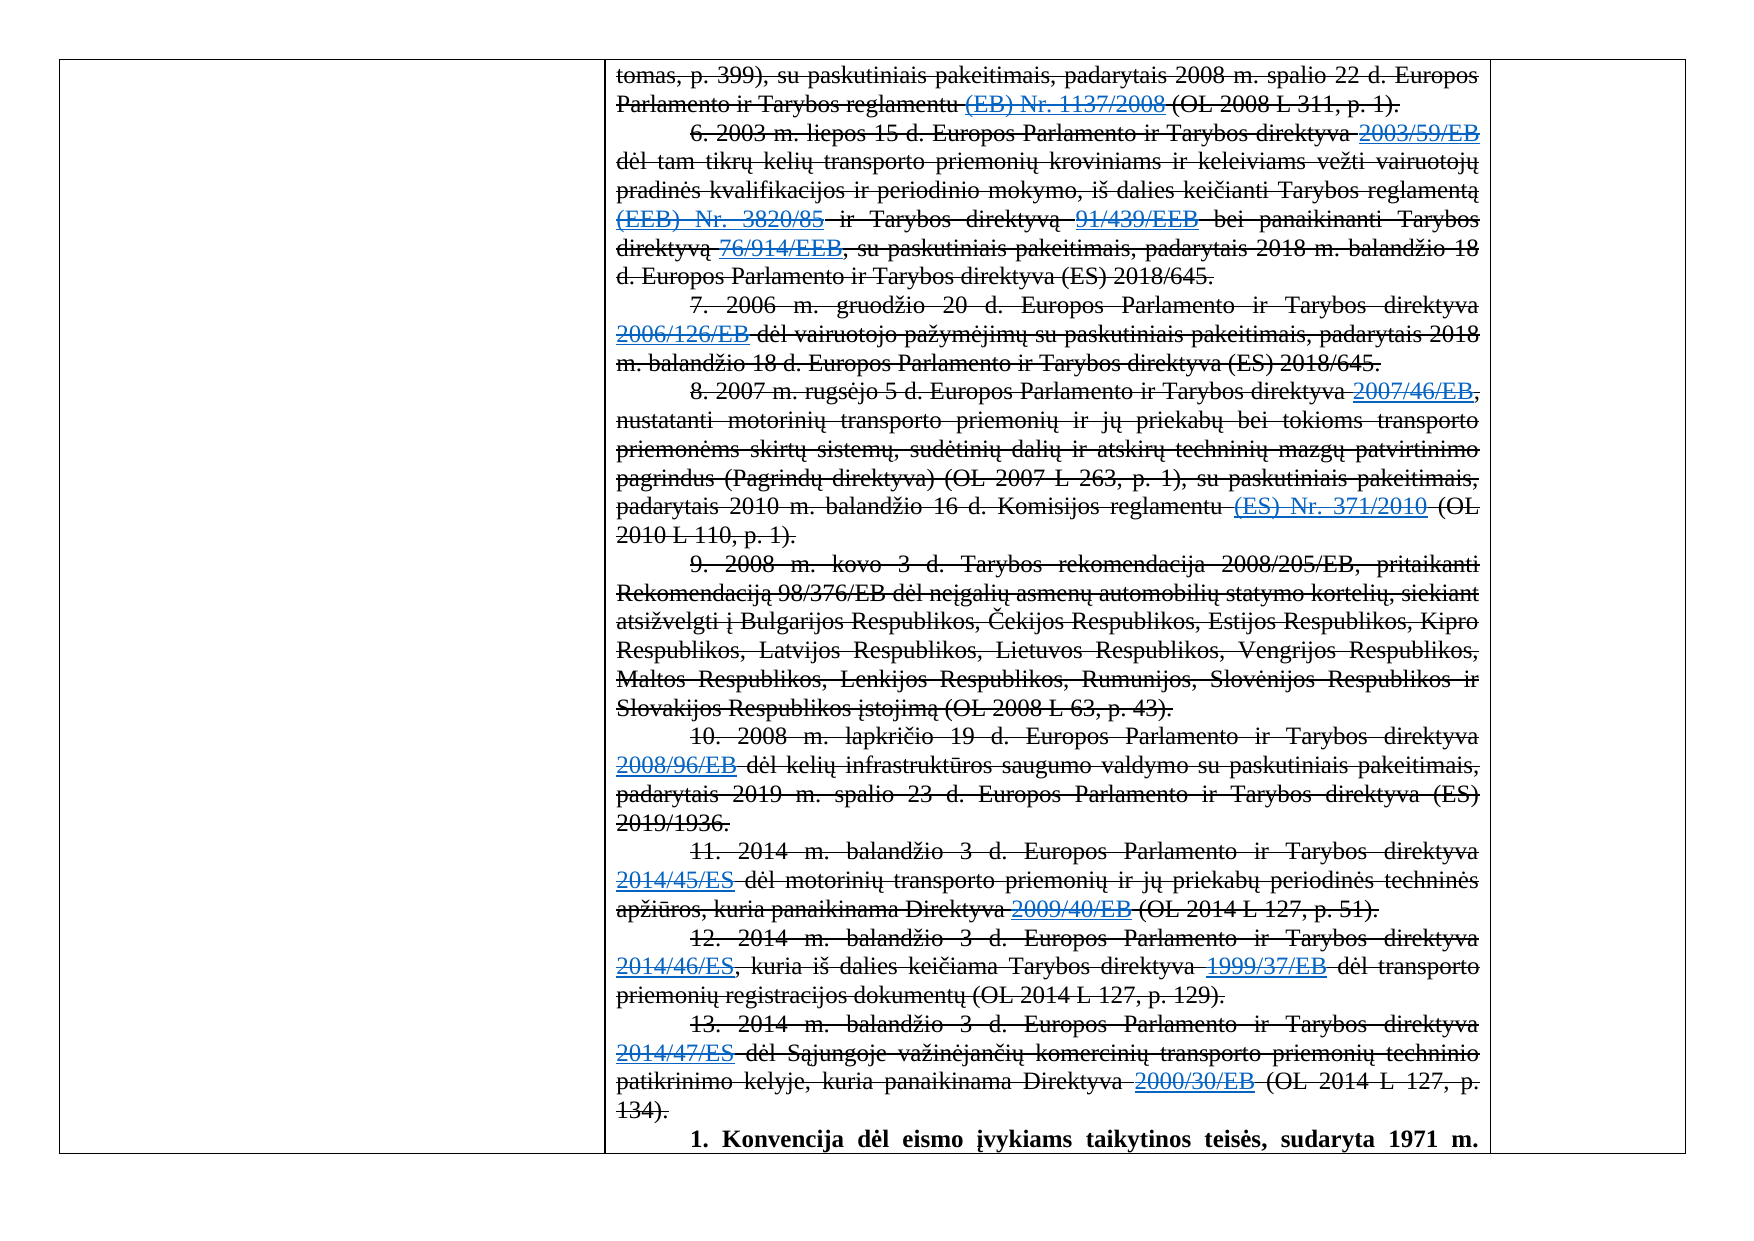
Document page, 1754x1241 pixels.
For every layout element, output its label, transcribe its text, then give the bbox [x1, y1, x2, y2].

table_cell [60, 60, 604, 1153]
table_cell tomas, p. 399), su paskutiniais pakeitimais, padarytais 2008 m. spalio 22 d. Europos Parlamento ir Tarybos reglamentu (EB) Nr. 1137/2008 (OL 2008 L 311, p. 1). 6. 2003 m. liepos 15 d. Europos Parlamento ir Tarybos direktyva 2003/59/EB dėl tam tikrų kelių transporto priemonių kroviniams ir keleiviams vežti vairuotojų pradinės kvalifikacijos ir periodinio mokymo, iš dalies keičianti Tarybos reglamentą (EEB) Nr. 3820/85 ir Tarybos direktyvą 91/439/EEB bei panaikinanti Tarybos direktyvą 76/914/EEB, su paskutiniais pakeitimais, padarytais 2018 m. balandžio 18 d. Europos Parlamento ir Tarybos direktyva (ES) 2018/645. 7. 2006 m. gruodžio 20 d. Europos Parlamento ir Tarybos direktyva 2006/126/EB dėl vairuotojo pažymėjimų su paskutiniais pakeitimais, padarytais 2018 m. balandžio 18 d. Europos Parlamento ir Tarybos direktyva (ES) 2018/645. 8. 2007 m. rugsėjo 5 d. Europos Parlamento ir Tarybos direktyva 2007/46/EB, nustatanti motorinių transporto priemonių ir jų priekabų bei tokioms transporto priemonėms skirtų sistemų, sudėtinių dalių ir atskirų techninių mazgų patvirtinimo pagrindus (Pagrindų direktyva) (OL 2007 L 263, p. 1), su paskutiniais pakeitimais, padarytais 2010 m. balandžio 16 d. Komisijos reglamentu (ES) Nr. 371/2010 (OL 2010 L 110, p. 1). 9. 2008 m. kovo 3 d. Tarybos rekomendacija 2008/205/EB, pritaikanti Rekomendaciją 98/376/EB dėl neįgalių asmenų automobilių statymo kortelių, siekiant atsižvelgti į Bulgarijos Respublikos, Čekijos Respublikos, Estijos Respublikos, Kipro Respublikos, Latvijos Respublikos, Lietuvos Respublikos, Vengrijos Respublikos, Maltos Respublikos, Lenkijos Respublikos, Rumunijos, Slovėnijos Respublikos ir Slovakijos Respublikos įstojimą (OL 2008 L 63, p. 43). 10. 2008 m. lapkričio 19 d. Europos Parlamento ir Tarybos direktyva 2008/96/EB dėl kelių infrastruktūros saugumo valdymo su paskutiniais pakeitimais, padarytais 2019 m. spalio 23 d. Europos Parlamento ir Tarybos direktyva (ES) 2019/1936. 11. 2014 m. balandžio 3 d. Europos Parlamento ir Tarybos direktyva 2014/45/ES dėl motorinių transporto priemonių ir jų priekabų periodinės techninės apžiūros, kuria panaikinama Direktyva 2009/40/EB (OL 2014 L 127, p. 51). 12. 2014 m. balandžio 3 d. Europos Parlamento ir Tarybos direktyva 2014/46/ES, kuria iš dalies keičiama Tarybos direktyva 1999/37/EB dėl transporto priemonių registracijos dokumentų (OL 2014 L 127, p. 129). 13. 2014 m. balandžio 3 d. Europos Parlamento ir Tarybos direktyva 2014/47/ES dėl Sąjungoje važinėjančių komercinių transporto priemonių techninio patikrinimo kelyje, kuria panaikinama Direktyva 2000/30/EB (OL 2014 L 127, p. 134). 1. Konvencija dėl eismo įvykiams taikytinos teisės, sudaryta 1971 m. [606, 60, 1490, 1153]
table_cell [1491, 60, 1685, 1153]
